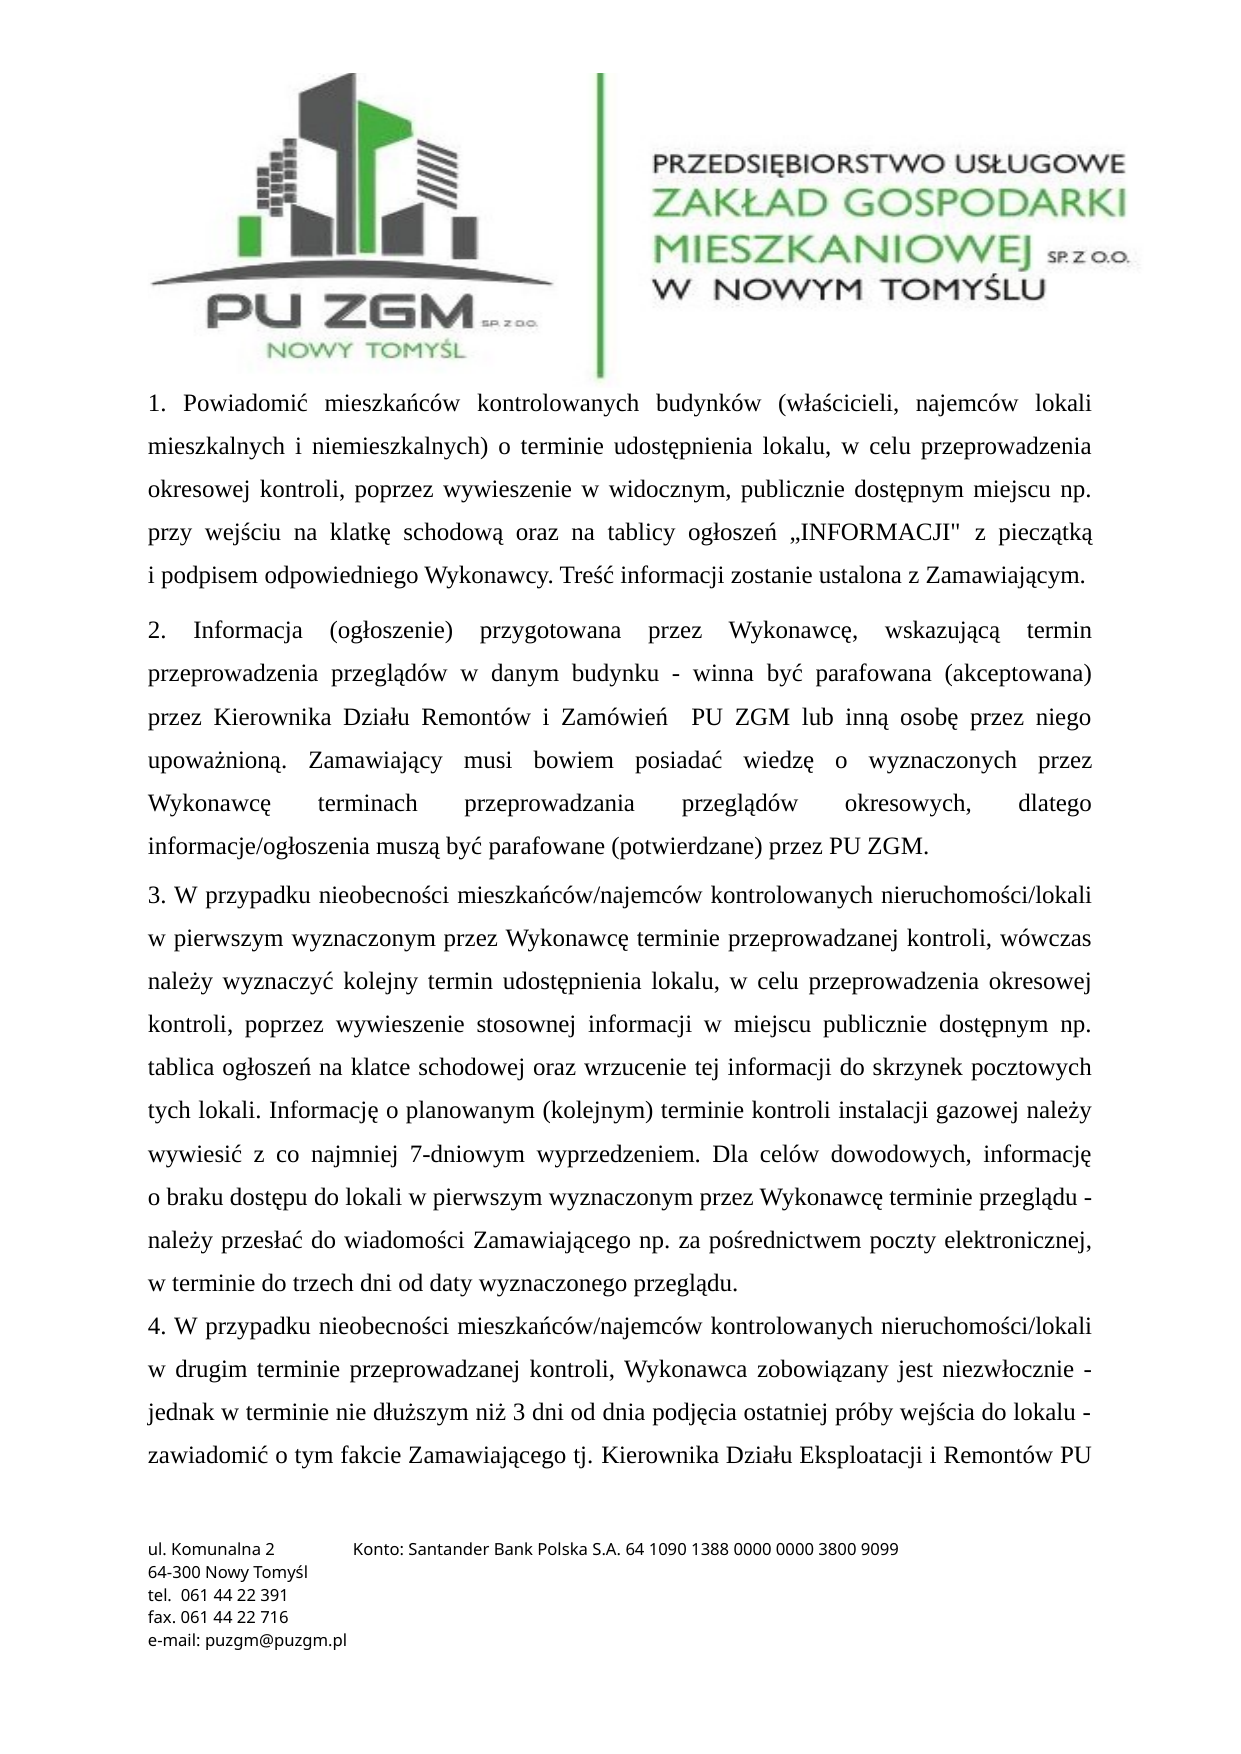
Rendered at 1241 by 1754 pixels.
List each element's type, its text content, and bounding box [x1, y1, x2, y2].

list Powiadomić mieszkańców kontrolowanych budynków (właścicieli, najemców lokali mieszkalnych i niemieszkalnych) o terminie udostępnienia lokalu, w celu przeprowadzenia okresowej kontroli, poprzez wywieszenie w widocznym, publicznie dostępnym miejscu np. przy wejściu na klatkę schodową oraz na tablicy ogłoszeń „INFORMACJI" z pieczątką i podpisem odpowiedniego Wykonawcy. Treść informacji zostanie ustalona z Zamawiającym. [148, 388, 1093, 589]
list W przypadku nieobecności mieszkańców/najemców kontrolowanych nieruchomości/lokali w drugim terminie przeprowadzanej kontroli, Wykonawca zobowiązany jest niezwłocznie - jednak w terminie nie dłuższym niż 3 dni od dnia podjęcia ostatniej próby wejścia do lokalu - zawiadomić o tym fakcie Zamawiającego tj. Kierownika Działu Eksploatacji i Remontów PU [148, 1311, 1093, 1469]
list Informacja (ogłoszenie) przygotowana przez Wykonawcę, wskazującą termin przeprowadzenia przeglądów w danym budynku - winna być parafowana (akceptowana) przez Kierownika Działu Remontów i Zamówień PU ZGM lub inną osobę przez niego upoważnioną. Zamawiający musi bowiem posiadać wiedzę o wyznaczonych przez Wykonawcę terminach przeprowadzania przeglądów okresowych, dlatego informacje/ogłoszenia muszą być parafowane (potwierdzane) przez PU ZGM. [148, 615, 1093, 860]
picture [147, 73, 1165, 388]
list W przypadku nieobecności mieszkańców/najemców kontrolowanych nieruchomości/lokali w pierwszym wyznaczonym przez Wykonawcę terminie przeprowadzanej kontroli, wówczas należy wyznaczyć kolejny termin udostępnienia lokalu, w celu przeprowadzenia okresowej kontroli, poprzez wywieszenie stosownej informacji w miejscu publicznie dostępnym np. tablica ogłoszeń na klatce schodowej oraz wrzucenie tej informacji do skrzynek pocztowych tych lokali. Informację o planowanym (kolejnym) terminie kontroli instalacji gazowej należy wywiesić z co najmniej 7-dniowym wyprzedzeniem. Dla celów dowodowych, informację o braku dostępu do lokali w pierwszym wyznaczonym przez Wykonawcę terminie przeglądu - należy przesłać do wiadomości Zamawiającego np. za pośrednictwem poczty elektronicznej, w terminie do trzech dni od daty wyznaczonego przeglądu. [148, 880, 1093, 1297]
